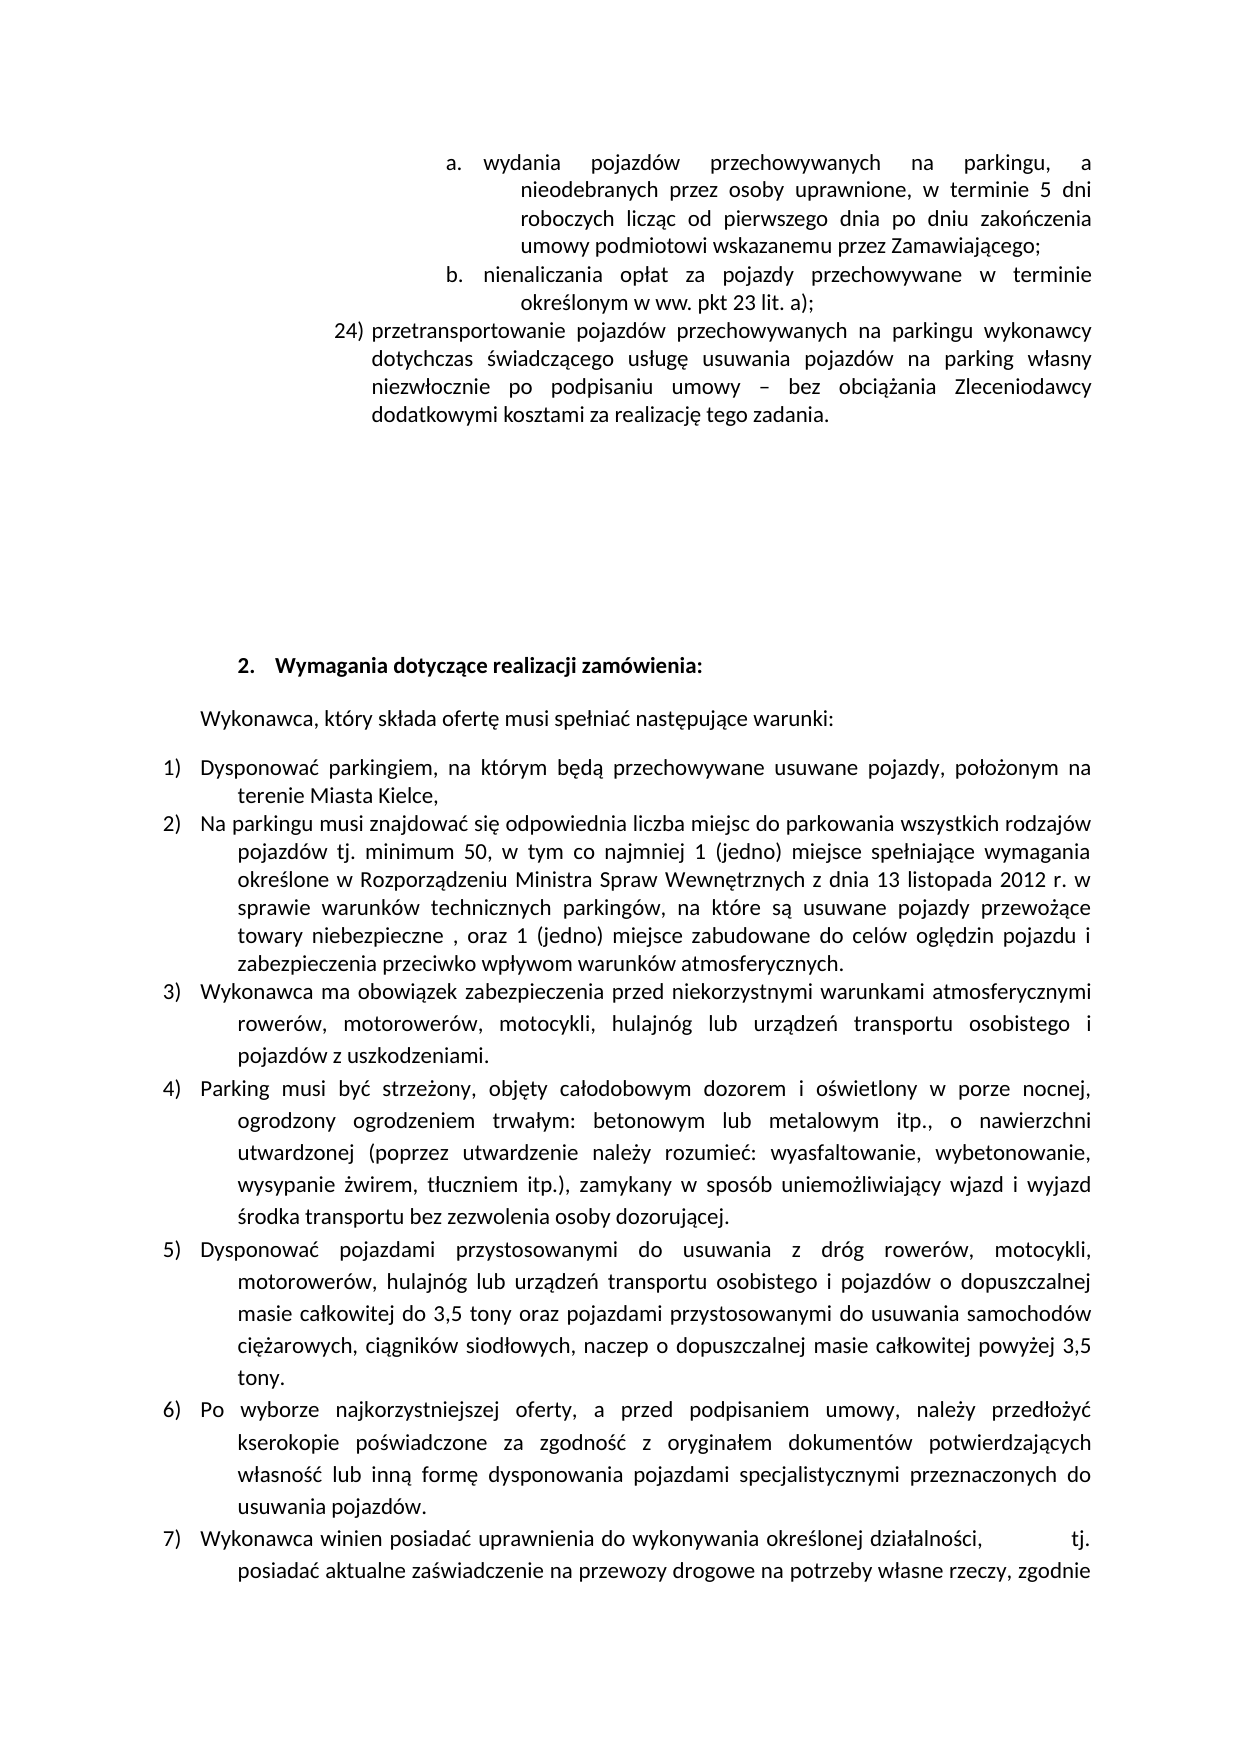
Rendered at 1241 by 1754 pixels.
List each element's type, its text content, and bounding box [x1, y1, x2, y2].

list Po wyborze najkorzystniejszej oferty, a przed podpisaniem umowy, należy przedłożyć kserokopie poświadczone za zgodność z oryginałem dokumentów potwierdzających własność lub inną formę dysponowania pojazdami specjalistycznymi przeznaczonych do usuwania pojazdów. [163, 1396, 1093, 1520]
list nienaliczania opłat za pojazdy przechowywane w terminie określonym w ww. pkt 23 lit. a); [446, 260, 1093, 316]
list Na parkingu musi znajdować się odpowiednia liczba miejsc do parkowania wszystkich rodzajów pojazdów tj. minimum 50, w tym co najmniej 1 (jedno) miejsce spełniające wymagania określone w Rozporządzeniu Ministra Spraw Wewnętrznych z dnia 13 listopada 2012 r. w sprawie warunków technicznych parkingów, na które są usuwane pojazdy przewożące towary niebezpieczne , oraz 1 (jedno) miejsce zabudowane do celów oględzin pojazdu i zabezpieczenia przeciwko wpływom warunków atmosferycznych. [163, 809, 1093, 977]
list Wymagania dotyczące realizacji zamówienia: [237, 651, 1093, 679]
list Dysponować pojazdami przystosowanymi do usuwania z dróg rowerów, motocykli, motorowerów, hulajnóg lub urządzeń transportu osobistego i pojazdów o dopuszczalnej masie całkowitej do 3,5 tony oraz pojazdami przystosowanymi do usuwania samochodów ciężarowych, ciągników siodłowych, naczep o dopuszczalnej masie całkowitej powyżej 3,5 tony. [163, 1235, 1093, 1391]
list przetransportowanie pojazdów przechowywanych na parkingu wykonawcy dotychczas świadczącego usługę usuwania pojazdów na parking własny niezwłocznie po podpisaniu umowy – bez obciążania Zleceniodawcy dodatkowymi kosztami za realizację tego zadania. [334, 316, 1093, 428]
list Wykonawca ma obowiązek zabezpieczenia przed niekorzystnymi warunkami atmosferycznymi rowerów, motorowerów, motocykli, hulajnóg lub urządzeń transportu osobistego i pojazdów z uszkodzeniami. [163, 977, 1093, 1069]
list wydania pojazdów przechowywanych na parkingu, a nieodebranych przez osoby uprawnione, w terminie 5 dni roboczych licząc od pierwszego dnia po dniu zakończenia umowy podmiotowi wskazanemu przez Zamawiającego; [446, 148, 1093, 260]
list Parking musi być strzeżony, objęty całodobowym dozorem i oświetlony w porze nocnej, ogrodzony ogrodzeniem trwałym: betonowym lub metalowym itp., o nawierzchni utwardzonej (poprzez utwardzenie należy rozumieć: wyasfaltowanie, wybetonowanie, wysypanie żwirem, tłuczniem itp.), zamykany w sposób uniemożliwiający wjazd i wyjazd środka transportu bez zezwolenia osoby dozorującej. [163, 1074, 1093, 1231]
list Wykonawca, który składa ofertę musi spełniać następujące warunki: [200, 704, 1093, 732]
list Dysponować parkingiem, na którym będą przechowywane usuwane pojazdy, położonym na terenie Miasta Kielce, [163, 753, 1093, 809]
list Wykonawca winien posiadać uprawnienia do wykonywania określonej działalności, tj. posiadać aktualne zaświadczenie na przewozy drogowe na potrzeby własne rzeczy, zgodnie [163, 1524, 1093, 1584]
